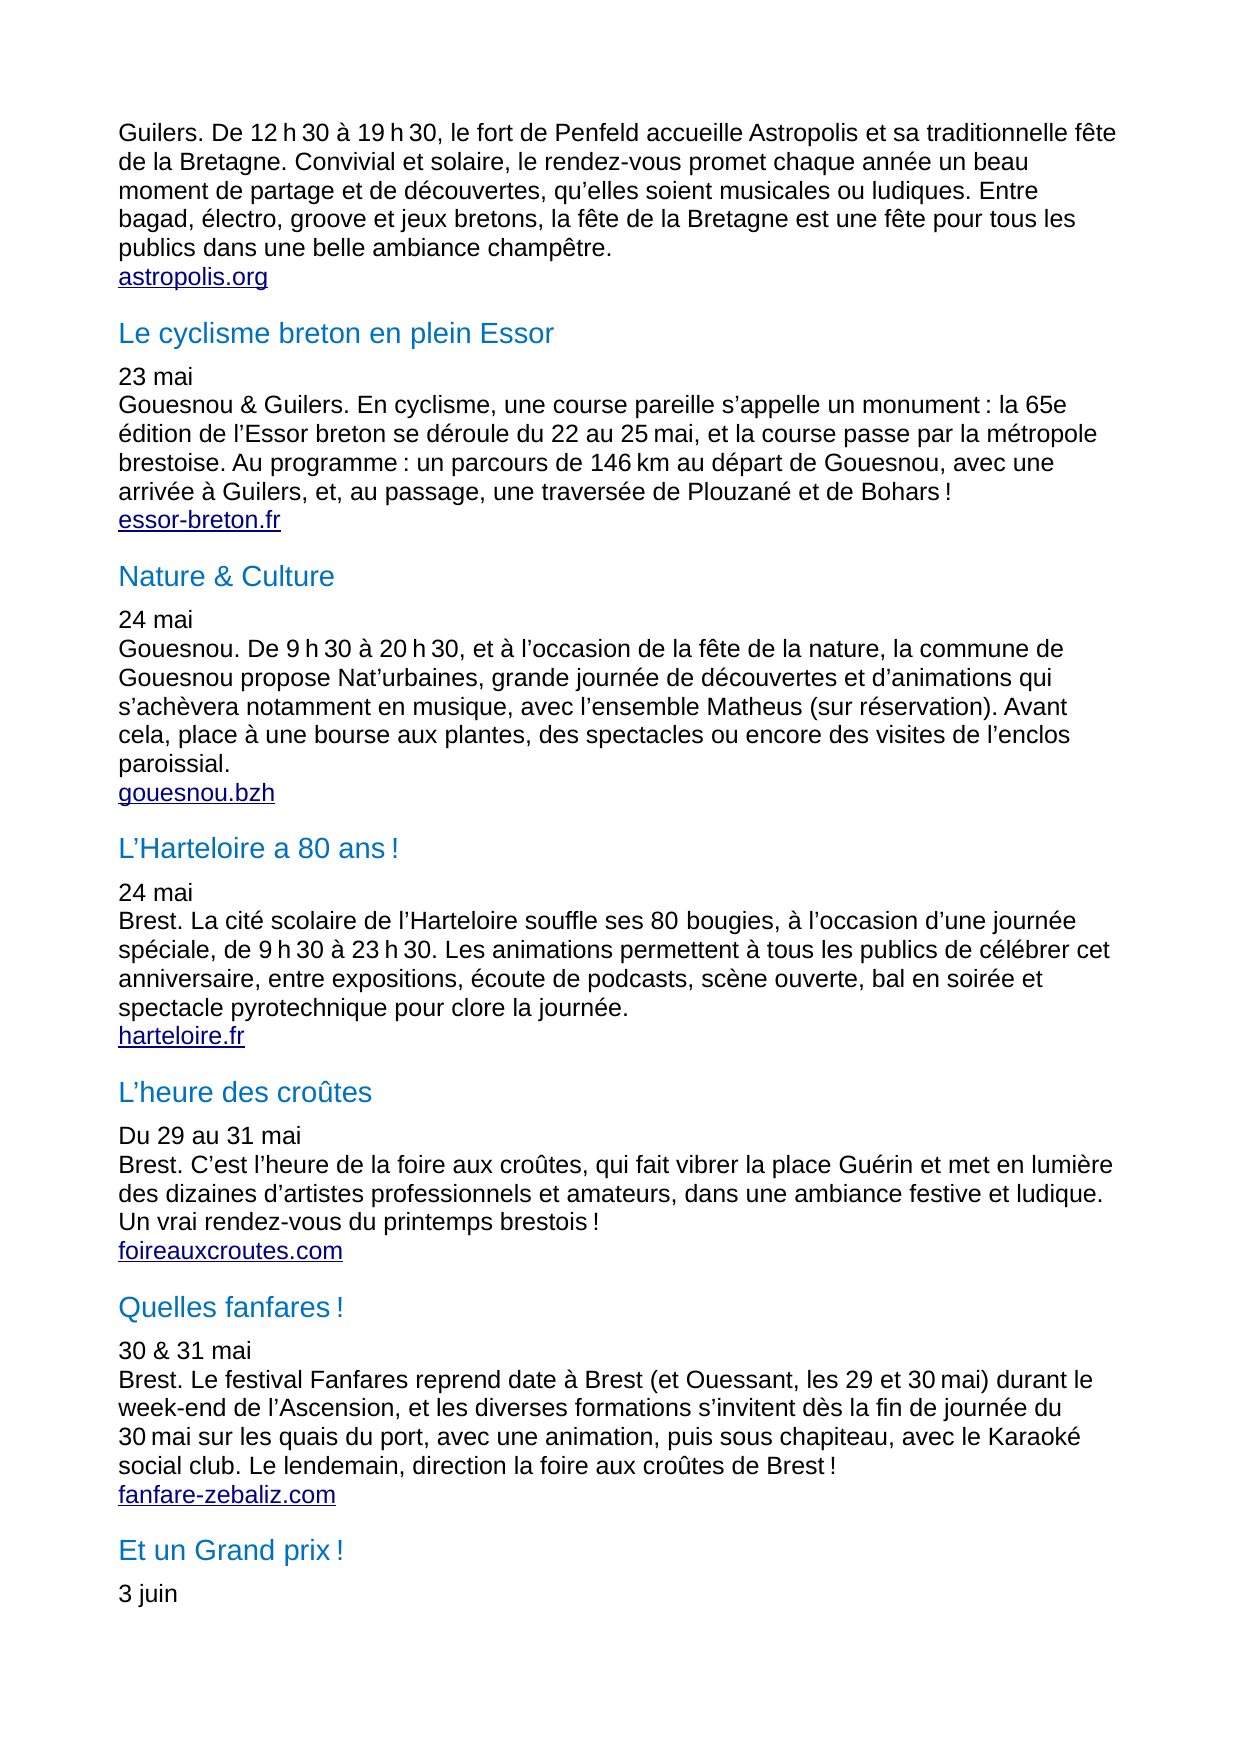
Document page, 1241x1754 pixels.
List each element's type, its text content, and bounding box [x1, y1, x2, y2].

subtitle Nature & Culture [118, 559, 1122, 593]
subtitle Quelles fanfares ! [118, 1290, 1122, 1323]
text 23 mai [118, 362, 1122, 390]
text Brest. C’est l’heure de la foire aux croûtes, qui fait vibrer la place Guérin et met en lumière des dizaines d’artistes professionnels et amateurs, dans une ambiance festive et ludique. Un vrai rendez-vous du printemps brestois ! [118, 1150, 1122, 1236]
text 30 & 31 mai [118, 1336, 1122, 1364]
text 24 mai [118, 605, 1122, 634]
text 3 juin [118, 1579, 1122, 1608]
text foireauxcroutes.com [118, 1236, 1122, 1265]
subtitle Et un Grand prix ! [118, 1533, 1122, 1567]
subtitle L’heure des croûtes [118, 1075, 1122, 1108]
text Gouesnou & Guilers. En cyclisme, une course pareille s’appelle un monument : la 65e édition de l’Essor breton se déroule du 22 au 25 mai, et la course passe par la métropole brestoise. Au programme : un parcours de 146 km au départ de Gouesnou, avec une arrivée à Guilers, et, au passage, une traversée de Plouzané et de Bohars ! [118, 390, 1122, 505]
text essor-breton.fr [118, 505, 1122, 534]
text 24 mai [118, 877, 1122, 906]
text fanfare-zebaliz.com [118, 1479, 1122, 1508]
text astropolis.org [118, 262, 1122, 291]
subtitle Le cyclisme breton en plein Essor [118, 316, 1122, 349]
text Du 29 au 31 mai [118, 1121, 1122, 1150]
subtitle L’Harteloire a 80 ans ! [118, 831, 1122, 865]
text Gouesnou. De 9 h 30 à 20 h 30, et à l’occasion de la fête de la nature, la commune de Gouesnou propose Nat’urbaines, grande journée de découvertes et d’animations qui s’achèvera notamment en musique, avec l’ensemble Matheus (sur réservation). Avant cela, place à une bourse aux plantes, des spectacles ou encore des visites de l’enclos paroissial. [118, 634, 1122, 778]
text Guilers. De 12 h 30 à 19 h 30, le fort de Penfeld accueille Astropolis et sa traditionnelle fête de la Bretagne. Convivial et solaire, le rendez-vous promet chaque année un beau moment de partage et de découvertes, qu’elles soient musicales ou ludiques. Entre bagad, électro, groove et jeux bretons, la fête de la Bretagne est une fête pour tous les publics dans une belle ambiance champêtre. [118, 118, 1122, 262]
text harteloire.fr [118, 1021, 1122, 1050]
text gouesnou.bzh [118, 778, 1122, 806]
text Brest. La cité scolaire de l’Harteloire souffle ses 80 bougies, à l’occasion d’une journée spéciale, de 9 h 30 à 23 h 30. Les animations permettent à tous les publics de célébrer cet anniversaire, entre expositions, écoute de podcasts, scène ouverte, bal en soirée et spectacle pyrotechnique pour clore la journée. [118, 906, 1122, 1021]
text Brest. Le festival Fanfares reprend date à Brest (et Ouessant, les 29 et 30 mai) durant le week-end de l’Ascension, et les diverses formations s’invitent dès la fin de journée du 30 mai sur les quais du port, avec une animation, puis sous chapiteau, avec le Karaoké social club. Le lendemain, direction la foire aux croûtes de Brest ! [118, 1364, 1122, 1479]
